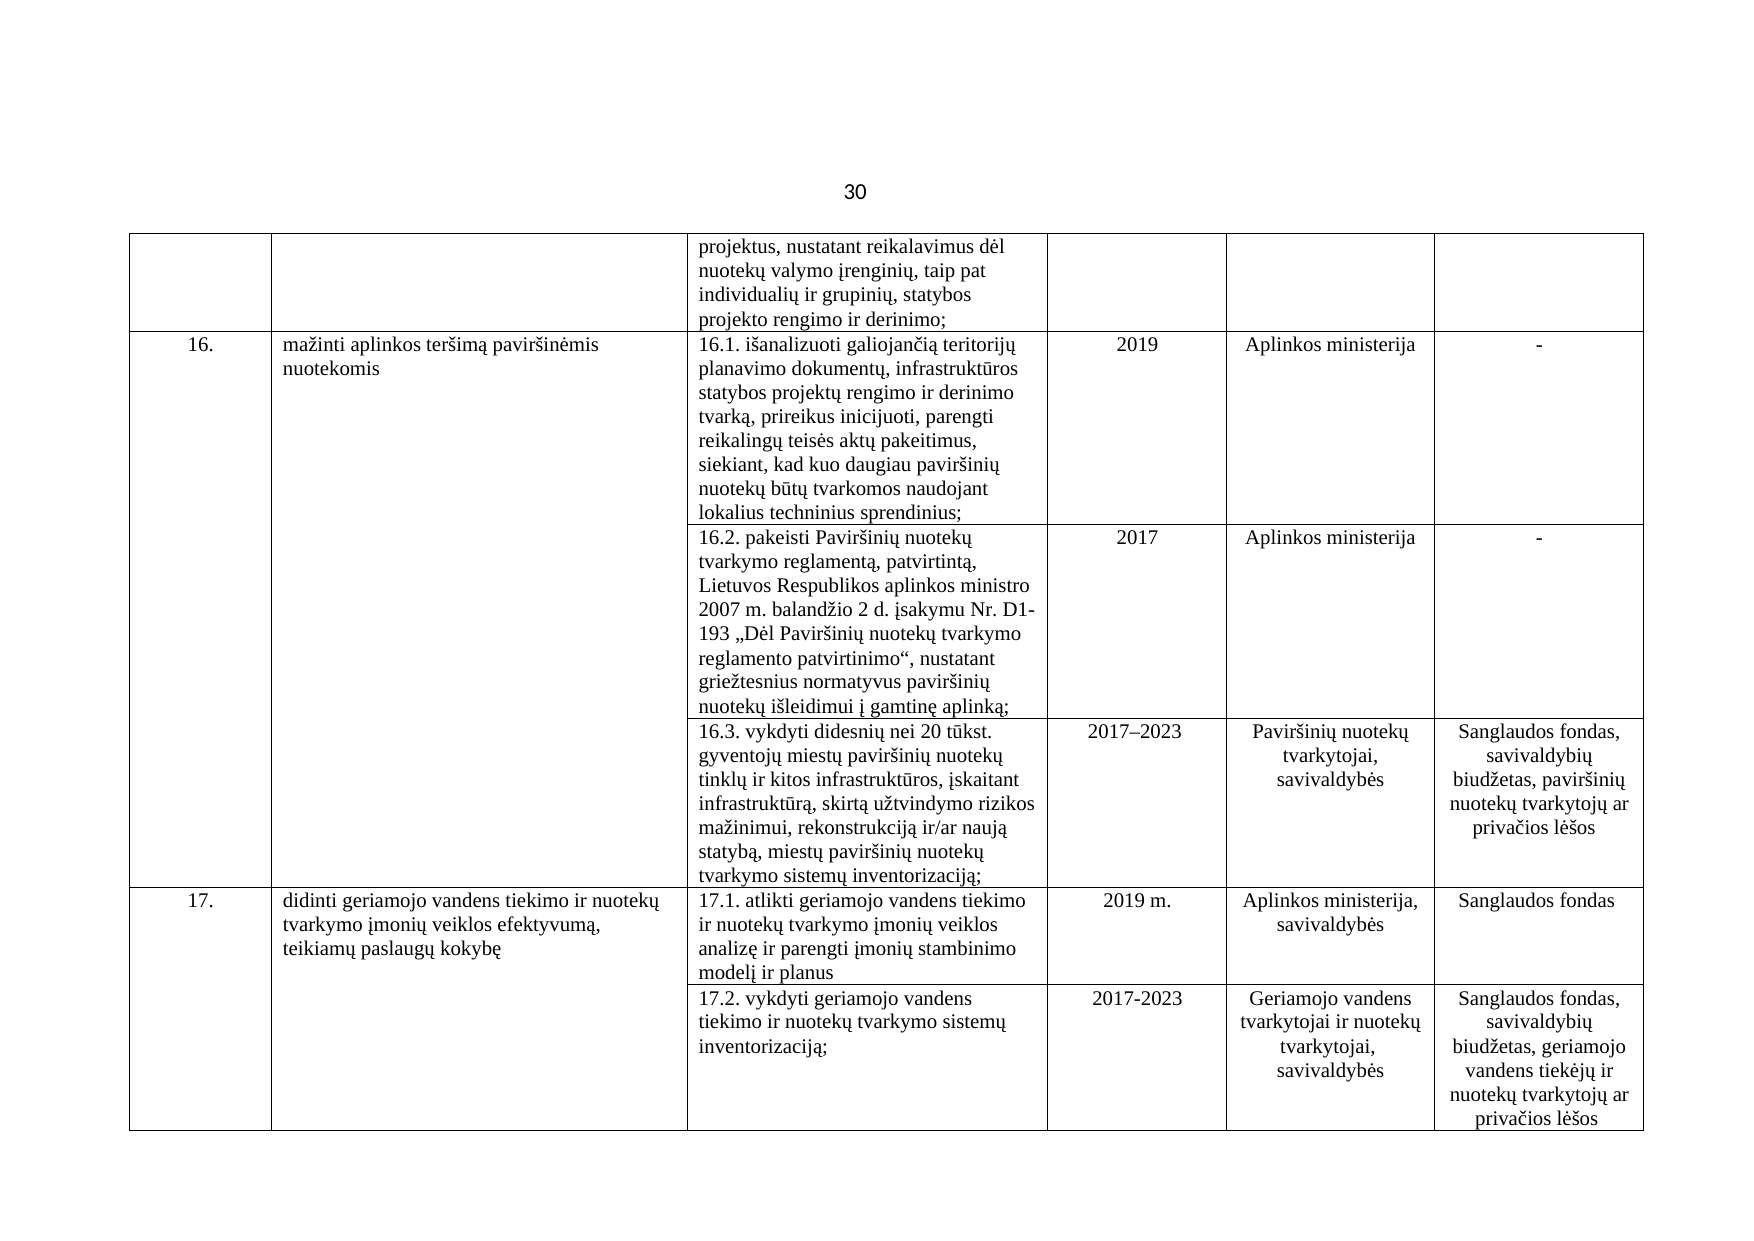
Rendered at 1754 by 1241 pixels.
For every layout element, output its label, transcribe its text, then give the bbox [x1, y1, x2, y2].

table_cell Aplinkos ministerija, savivaldybės [1227, 888, 1434, 984]
table_cell 17. [130, 888, 271, 1130]
table_cell Sanglaudos fondas, savivaldybių biudžetas, geriamojo vandens tiekėjų ir nuotekų tvarkytojų ar privačios lėšos [1435, 985, 1643, 1130]
table_cell didinti geriamojo vandens tiekimo ir nuotekų tvarkymo įmonių veiklos efektyvumą, teikiamų paslaugų kokybę [272, 888, 687, 1130]
table_cell [130, 234, 271, 331]
table_cell 17.2. vykdyti geriamojo vandens tiekimo ir nuotekų tvarkymo sistemų inventorizaciją; [688, 985, 1047, 1130]
table_cell - [1435, 525, 1643, 718]
table_cell [1048, 234, 1226, 331]
table_cell 2019 m. [1048, 888, 1226, 984]
table_cell projektus, nustatant reikalavimus dėl nuotekų valymo įrenginių, taip pat individualių ir grupinių, statybos projekto rengimo ir derinimo; [688, 234, 1047, 331]
table_cell 2017–2023 [1048, 719, 1226, 887]
table_cell 2017-2023 [1048, 985, 1226, 1130]
table_cell Sanglaudos fondas, savivaldybių biudžetas, paviršinių nuotekų tvarkytojų ar privačios lėšos [1435, 719, 1643, 887]
table_cell 16.2. pakeisti Paviršinių nuotekų tvarkymo reglamentą, patvirtintą, Lietuvos Respublikos aplinkos ministro 2007 m. balandžio 2 d. įsakymu Nr. D1-193 „Dėl Paviršinių nuotekų tvarkymo reglamento patvirtinimo“, nustatant griežtesnius normatyvus paviršinių nuotekų išleidimui į gamtinę aplinką; [688, 525, 1047, 718]
table_cell - [1435, 332, 1643, 524]
table_cell [272, 234, 687, 331]
table_cell 16.1. išanalizuoti galiojančią teritorijų planavimo dokumentų, infrastruktūros statybos projektų rengimo ir derinimo tvarką, prireikus inicijuoti, parengti reikalingų teisės aktų pakeitimus, siekiant, kad kuo daugiau paviršinių nuotekų būtų tvarkomos naudojant lokalius techninius sprendinius; [688, 332, 1047, 524]
table_cell Paviršinių nuotekų tvarkytojai, savivaldybės [1227, 719, 1434, 887]
table_cell 16.3. vykdyti didesnių nei 20 tūkst. gyventojų miestų paviršinių nuotekų tinklų ir kitos infrastruktūros, įskaitant infrastruktūrą, skirtą užtvindymo rizikos mažinimui, rekonstrukciją ir/ar naują statybą, miestų paviršinių nuotekų tvarkymo sistemų inventorizaciją; [688, 719, 1047, 887]
table_cell 2017 [1048, 525, 1226, 718]
table_cell Sanglaudos fondas [1435, 888, 1643, 984]
table_cell - [1435, 234, 1643, 331]
table_cell Aplinkos ministerija [1227, 525, 1434, 718]
table_cell 16. [130, 332, 271, 887]
table_cell 17.1. atlikti geriamojo vandens tiekimo ir nuotekų tvarkymo įmonių veiklos analizę ir parengti įmonių stambinimo modelį ir planus [688, 888, 1047, 984]
table_cell [1227, 234, 1434, 331]
table_cell Geriamojo vandens tvarkytojai ir nuotekų tvarkytojai, savivaldybės [1227, 985, 1434, 1130]
table_cell mažinti aplinkos teršimą paviršinėmis nuotekomis [272, 332, 687, 887]
table_cell Aplinkos ministerija [1227, 332, 1434, 524]
table_cell 2019 [1048, 332, 1226, 524]
